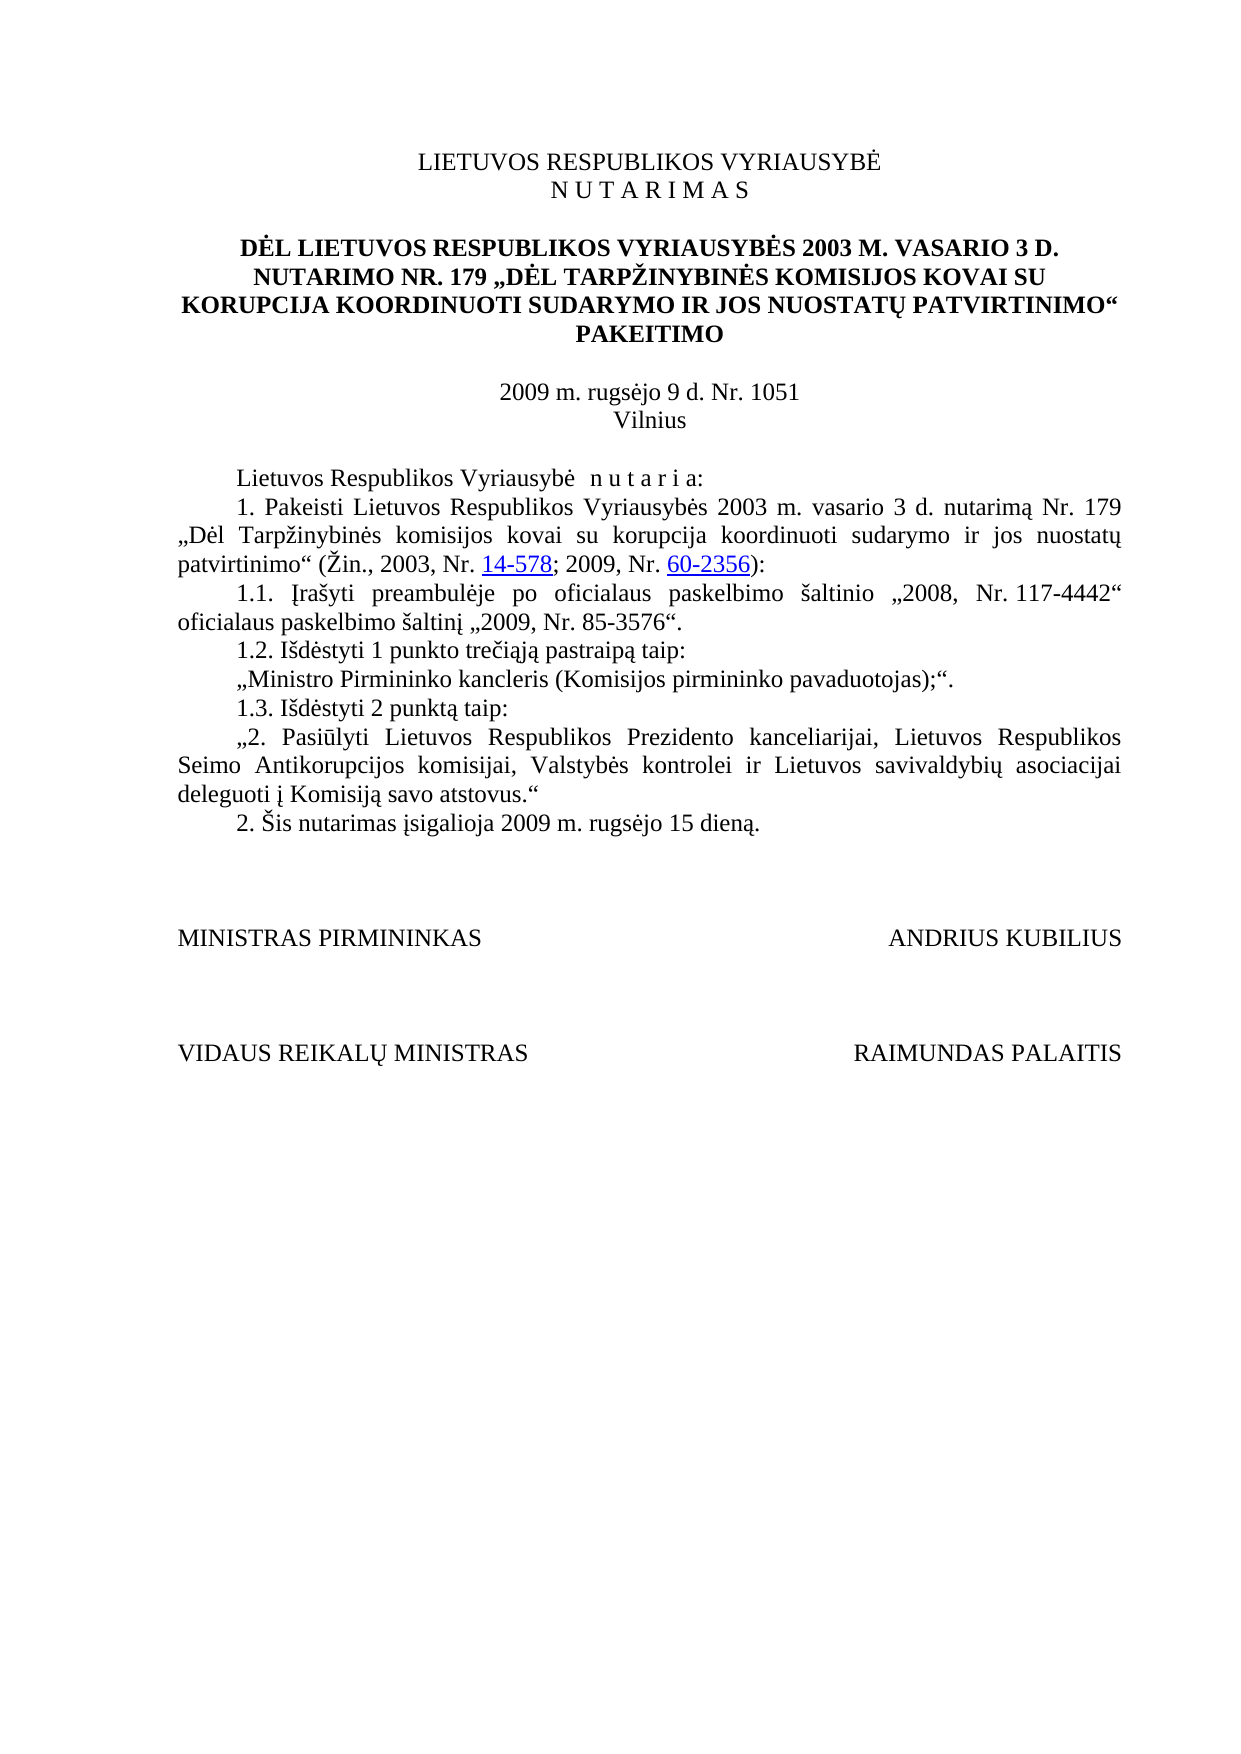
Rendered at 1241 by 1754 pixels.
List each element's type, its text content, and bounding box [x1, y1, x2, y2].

text 2. Šis nutarimas įsigalioja 2009 m. rugsėjo 15 dieną. [177, 808, 1122, 837]
text „2. Pasiūlyti Lietuvos Respublikos Prezidento kanceliarijai, Lietuvos Respublikos Seimo Antikorupcijos komisijai, Valstybės kontrolei ir Lietuvos savivaldybių asociacijai deleguoti į Komisiją savo atstovus.“ [177, 722, 1122, 808]
text MINISTRAS PIRMININKAS ANDRIUS KUBILIUS [177, 923, 1122, 952]
text 1. Pakeisti Lietuvos Respublikos Vyriausybės 2003 m. vasario 3 d. nutarimą Nr. 179 „Dėl Tarpžinybinės komisijos kovai su korupcija koordinuoti sudarymo ir jos nuostatų patvirtinimo“ (Žin., 2003, Nr. 14-578; 2009, Nr. 60-2356): [177, 492, 1122, 578]
text NUTARIMAS [177, 176, 1122, 204]
text 1.1. Įrašyti preambulėje po oficialaus paskelbimo šaltinio „2008, Nr. 117-4442“ oficialaus paskelbimo šaltinį „2009, Nr. 85-3576“. [177, 578, 1122, 636]
text DĖL LIETUVOS RESPUBLIKOS VYRIAUSYBĖS 2003 M. VASARIO 3 D. NUTARIMO NR. 179 „DĖL TARPŽINYBINĖS KOMISIJOS KOVAI SU KORUPCIJA KOORDINUOTI SUDARYMO IR JOS NUOSTATŲ PATVIRTINIMO“ PAKEITIMO [177, 233, 1122, 348]
text 2009 m. rugsėjo 9 d. Nr. 1051 [177, 377, 1122, 406]
text „Ministro Pirmininko kancleris (Komisijos pirmininko pavaduotojas);“. [177, 664, 1122, 693]
text VIDAUS REIKALŲ MINISTRAS RAIMUNDAS PALAITIS [177, 1038, 1122, 1067]
text Lietuvos Respublikos Vyriausybė nutaria: [177, 463, 1122, 492]
text Lietuvos Respublikos Vyriausybė [177, 147, 1122, 176]
text 1.3. Išdėstyti 2 punktą taip: [177, 693, 1122, 722]
text 1.2. Išdėstyti 1 punkto trečiąją pastraipą taip: [177, 636, 1122, 664]
text Vilnius [177, 406, 1122, 434]
